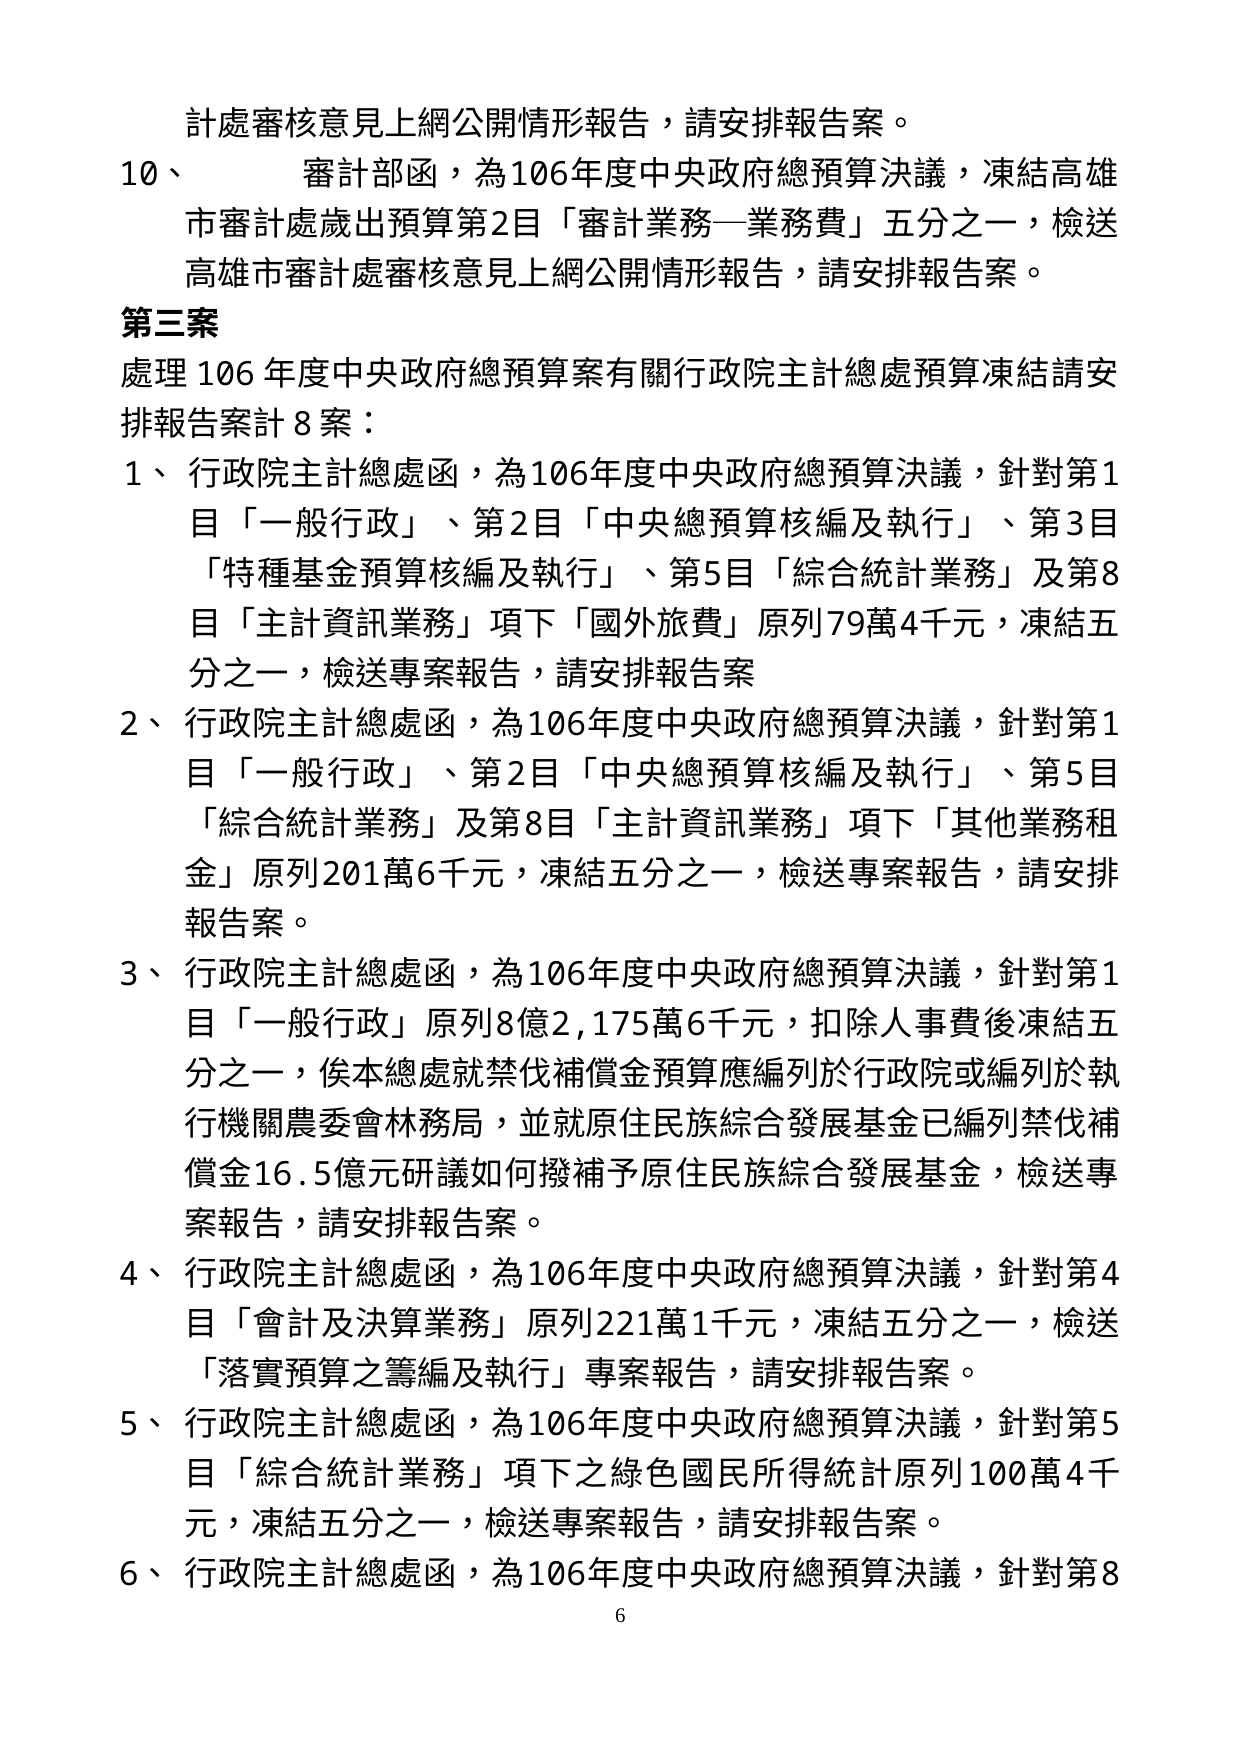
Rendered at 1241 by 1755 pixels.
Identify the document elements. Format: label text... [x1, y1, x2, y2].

list 行政院主計總處函，為106年度中央政府總預算決議，針對第8 [118, 1546, 1120, 1596]
list 行政院主計總處函，為106年度中央政府總預算決議，針對第5目「綜合統計業務」項下之綠色國民所得統計原列100萬4千元，凍結五分之一，檢送專案報告，請安排報告案。 [118, 1396, 1120, 1546]
list 計處審核意見上網公開情形報告，請安排報告案。 [118, 96, 1120, 146]
list 行政院主計總處函，為106年度中央政府總預算決議，針對第1目「一般行政」、第2目「中央總預算核編及執行」、第5目「綜合統計業務」及第8目「主計資訊業務」項下「其他業務租金」原列201萬6千元，凍結五分之一，檢送專案報告，請安排報告案。 [118, 696, 1120, 946]
text 處理106年度中央政府總預算案有關行政院主計總處預算凍結請安排報告案計8案： [120, 346, 1120, 446]
text 第三案 [120, 296, 1120, 346]
list 行政院主計總處函，為106年度中央政府總預算決議，針對第4目「會計及決算業務」原列221萬1千元，凍結五分之一，檢送「落實預算之籌編及執行」專案報告，請安排報告案。 [118, 1246, 1120, 1396]
list 審計部函，為106年度中央政府總預算決議，凍結高雄市審計處歲出預算第2目「審計業務─業務費」五分之一，檢送高雄市審計處審核意見上網公開情形報告，請安排報告案。 [118, 146, 1120, 296]
list 行政院主計總處函，為106年度中央政府總預算決議，針對第1目「一般行政」原列8億2,175萬6千元，扣除人事費後凍結五分之一，俟本總處就禁伐補償金預算應編列於行政院或編列於執行機關農委會林務局，並就原住民族綜合發展基金已編列禁伐補償金16.5億元研議如何撥補予原住民族綜合發展基金，檢送專案報告，請安排報告案。 [118, 946, 1120, 1246]
list 行政院主計總處函，為106年度中央政府總預算決議，針對第1目「一般行政」、第2目「中央總預算核編及執行」、第3目「特種基金預算核編及執行」、第5目「綜合統計業務」及第8目「主計資訊業務」項下「國外旅費」原列79萬4千元，凍結五分之一，檢送專案報告，請安排報告案 [123, 446, 1120, 696]
